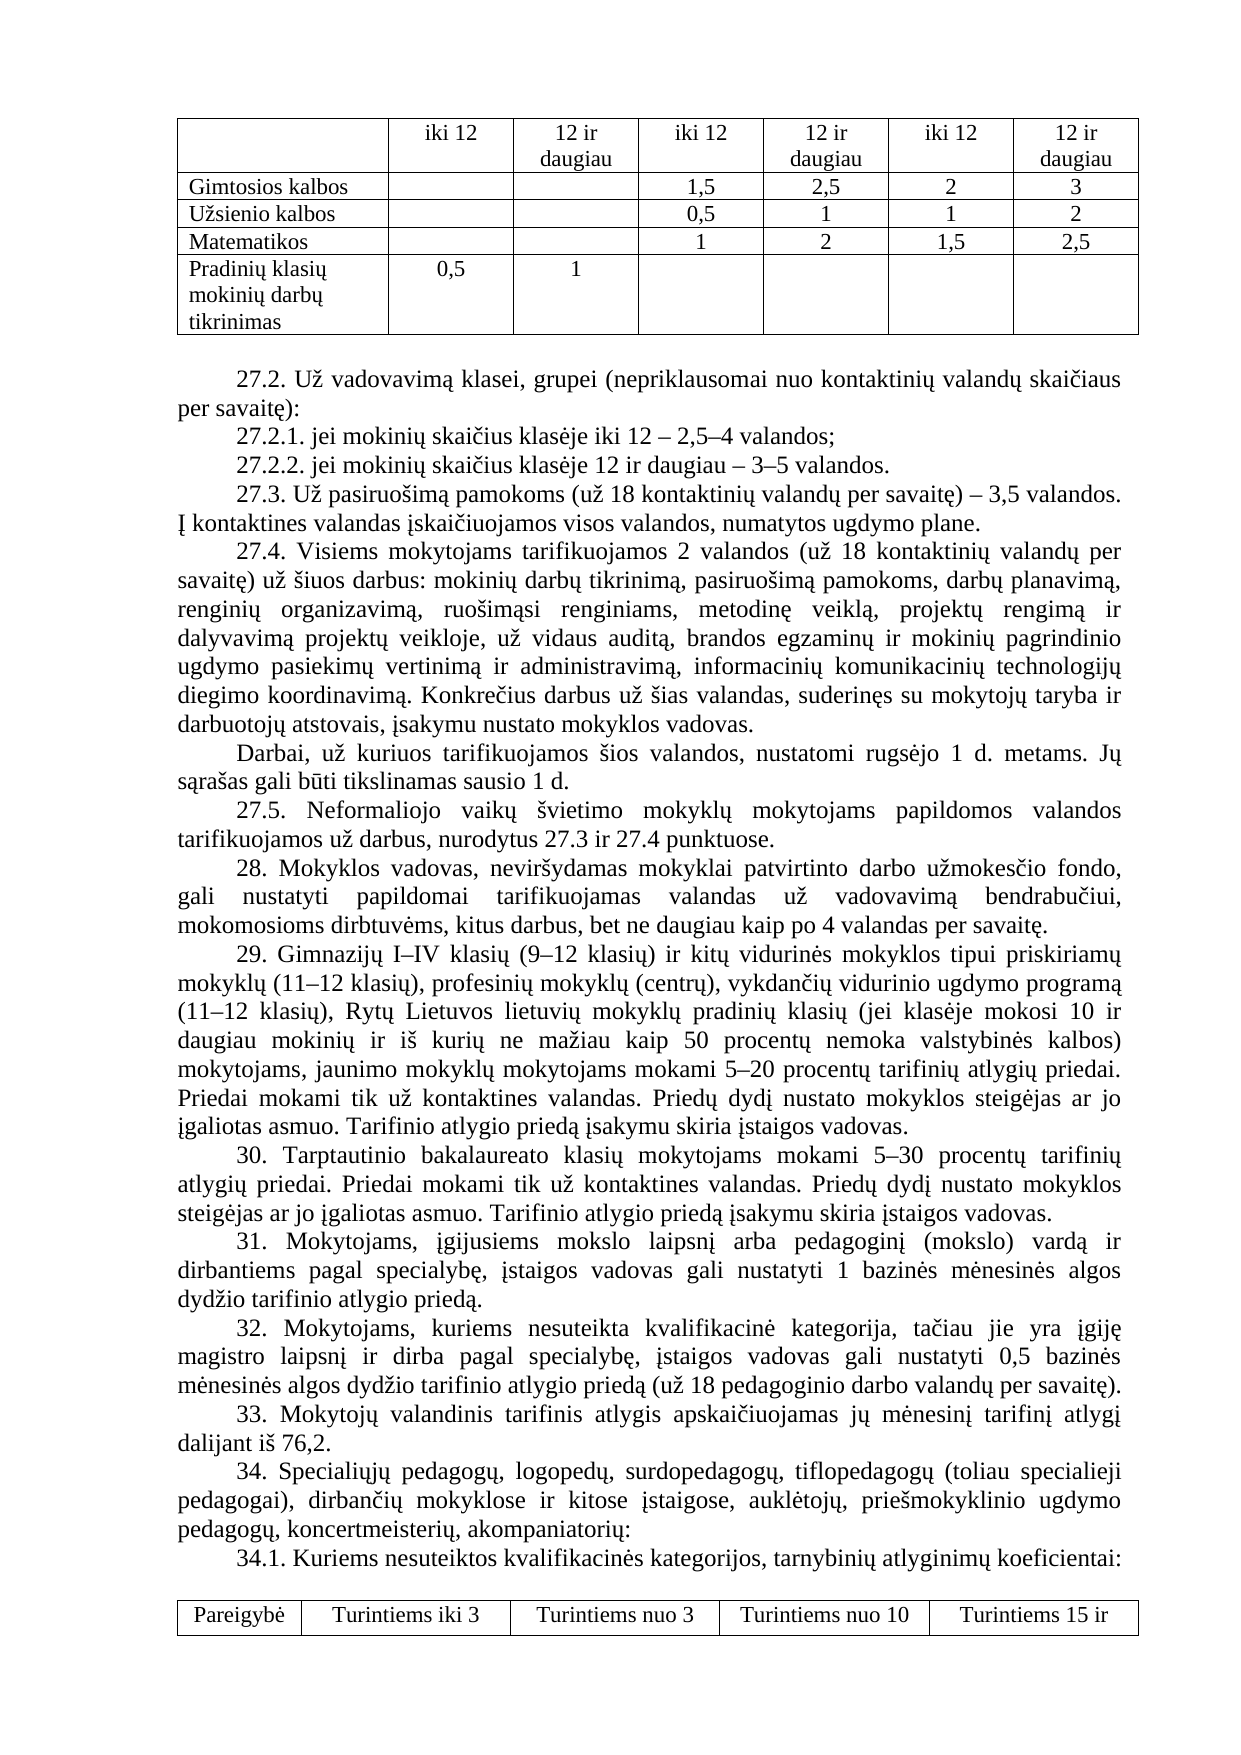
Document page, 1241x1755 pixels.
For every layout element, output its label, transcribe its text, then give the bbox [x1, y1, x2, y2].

table_cell [1014, 255, 1138, 334]
table_cell iki 12 [639, 119, 763, 172]
table_cell 0,5 [389, 255, 513, 334]
table_cell 12 ir daugiau [764, 119, 888, 172]
table_cell [514, 173, 638, 199]
table_cell [514, 200, 638, 227]
text 27.2. Už vadovavimą klasei, grupei (nepriklausomai nuo kontaktinių valandų skaičiaus per savaitę): [177, 364, 1122, 421]
text 32. Mokytojams, kuriems nesuteikta kvalifikacinė kategorija, tačiau jie yra įgiję magistro laipsnį ir dirba pagal specialybę, įstaigos vadovas gali nustatyti 0,5 bazinės mėnesinės algos dydžio tarifinio atlygio priedą (už 18 pedagoginio darbo valandų per savaitę). [177, 1313, 1122, 1399]
text 34.1. Kuriems nesuteiktos kvalifikacinės kategorijos, tarnybinių atlyginimų koeficientai: [177, 1543, 1122, 1571]
table_cell 0,5 [639, 200, 763, 227]
table_cell 2,5 [764, 173, 888, 199]
table_cell 2 [889, 173, 1013, 199]
table_cell 2,5 [1014, 228, 1138, 254]
text 27.5. Neformaliojo vaikų švietimo mokyklų mokytojams papildomos valandos tarifikuojamos už darbus, nurodytus 27.3 ir 27.4 punktuose. [177, 795, 1122, 853]
text Darbai, už kuriuos tarifikuojamos šios valandos, nustatomi rugsėjo 1 d. metams. Jų sąrašas gali būti tikslinamas sausio 1 d. [177, 738, 1122, 795]
text 29. Gimnazijų I–IV klasių (9–12 klasių) ir kitų vidurinės mokyklos tipui priskiriamų mokyklų (11–12 klasių), profesinių mokyklų (centrų), vykdančių vidurinio ugdymo programą (11–12 klasių), Rytų Lietuvos lietuvių mokyklų pradinių klasių (jei klasėje mokosi 10 ir daugiau mokinių ir iš kurių ne mažiau kaip 50 procentų nemoka valstybinės kalbos) mokytojams, jaunimo mokyklų mokytojams mokami 5–20 procentų tarifinių atlygių priedai. Priedai mokami tik už kontaktines valandas. Priedų dydį nustato mokyklos steigėjas ar jo įgaliotas asmuo. Tarifinio atlygio priedą įsakymu skiria įstaigos vadovas. [177, 939, 1122, 1140]
text 27.3. Už pasiruošimą pamokoms (už 18 kontaktinių valandų per savaitę) – 3,5 valandos. Į kontaktines valandas įskaičiuojamos visos valandos, numatytos ugdymo plane. [177, 479, 1122, 536]
table_cell 2 [764, 228, 888, 254]
table_header Turintiems nuo 3 [511, 1601, 719, 1635]
table_cell 2 [1014, 200, 1138, 227]
table_cell 1 [889, 200, 1013, 227]
text 33. Mokytojų valandinis tarifinis atlygis apskaičiuojamas jų mėnesinį tarifinį atlygį dalijant iš 76,2. [177, 1399, 1122, 1456]
table_cell 1 [514, 255, 638, 334]
table_cell 3 [1014, 173, 1138, 199]
table_cell [889, 255, 1013, 334]
table_cell [389, 173, 513, 199]
text 27.2.1. jei mokinių skaičius klasėje iki 12 – 2,5–4 valandos; [177, 421, 1122, 450]
text 34. Specialiųjų pedagogų, logopedų, surdopedagogų, tiflopedagogų (toliau specialieji pedagogai), dirbančių mokyklose ir kitose įstaigose, auklėtojų, priešmokyklinio ugdymo pedagogų, koncertmeisterių, akompaniatorių: [177, 1456, 1122, 1543]
table_cell [389, 228, 513, 254]
table_header [178, 119, 388, 172]
table_cell Matematikos [178, 228, 388, 254]
table_header Pareigybė [178, 1601, 301, 1635]
table_cell 1 [764, 200, 888, 227]
table_header Turintiems iki 3 [302, 1601, 510, 1635]
table_cell 1 [639, 228, 763, 254]
text 27.4. Visiems mokytojams tarifikuojamos 2 valandos (už 18 kontaktinių valandų per savaitę) už šiuos darbus: mokinių darbų tikrinimą, pasiruošimą pamokoms, darbų planavimą, renginių organizavimą, ruošimąsi renginiams, metodinę veiklą, projektų rengimą ir dalyvavimą projektų veikloje, už vidaus auditą, brandos egzaminų ir mokinių pagrindinio ugdymo pasiekimų vertinimą ir administravimą, informacinių komunikacinių technologijų diegimo koordinavimą. Konkrečius darbus už šias valandas, suderinęs su mokytojų taryba ir darbuotojų atstovais, įsakymu nustato mokyklos vadovas. [177, 536, 1122, 738]
table_cell Užsienio kalbos [178, 200, 388, 227]
text 30. Tarptautinio bakalaureato klasių mokytojams mokami 5–30 procentų tarifinių atlygių priedai. Priedai mokami tik už kontaktines valandas. Priedų dydį nustato mokyklos steigėjas ar jo įgaliotas asmuo. Tarifinio atlygio priedą įsakymu skiria įstaigos vadovas. [177, 1140, 1122, 1226]
table_cell [764, 255, 888, 334]
table_cell 12 ir daugiau [514, 119, 638, 172]
text 27.2.2. jei mokinių skaičius klasėje 12 ir daugiau – 3–5 valandos. [177, 450, 1122, 479]
table_cell 1,5 [889, 228, 1013, 254]
table_cell [389, 200, 513, 227]
table_cell iki 12 [389, 119, 513, 172]
text 31. Mokytojams, įgijusiems mokslo laipsnį arba pedagoginį (mokslo) vardą ir dirbantiems pagal specialybę, įstaigos vadovas gali nustatyti 1 bazinės mėnesinės algos dydžio tarifinio atlygio priedą. [177, 1226, 1122, 1313]
text 28. Mokyklos vadovas, neviršydamas mokyklai patvirtinto darbo užmokesčio fondo, gali nustatyti papildomai tarifikuojamas valandas už vadovavimą bendrabučiui, mokomosioms dirbtuvėms, kitus darbus, bet ne daugiau kaip po 4 valandas per savaitę. [177, 853, 1122, 939]
table_cell 12 ir daugiau [1014, 119, 1138, 172]
table_cell [514, 228, 638, 254]
table_cell Pradinių klasių mokinių darbų tikrinimas [178, 255, 388, 334]
table_cell iki 12 [889, 119, 1013, 172]
table_cell [639, 255, 763, 334]
table_cell Gimtosios kalbos [178, 173, 388, 199]
table_cell 1,5 [639, 173, 763, 199]
table_header Turintiems nuo 10 [720, 1601, 929, 1635]
table_header Turintiems 15 ir [930, 1601, 1138, 1635]
